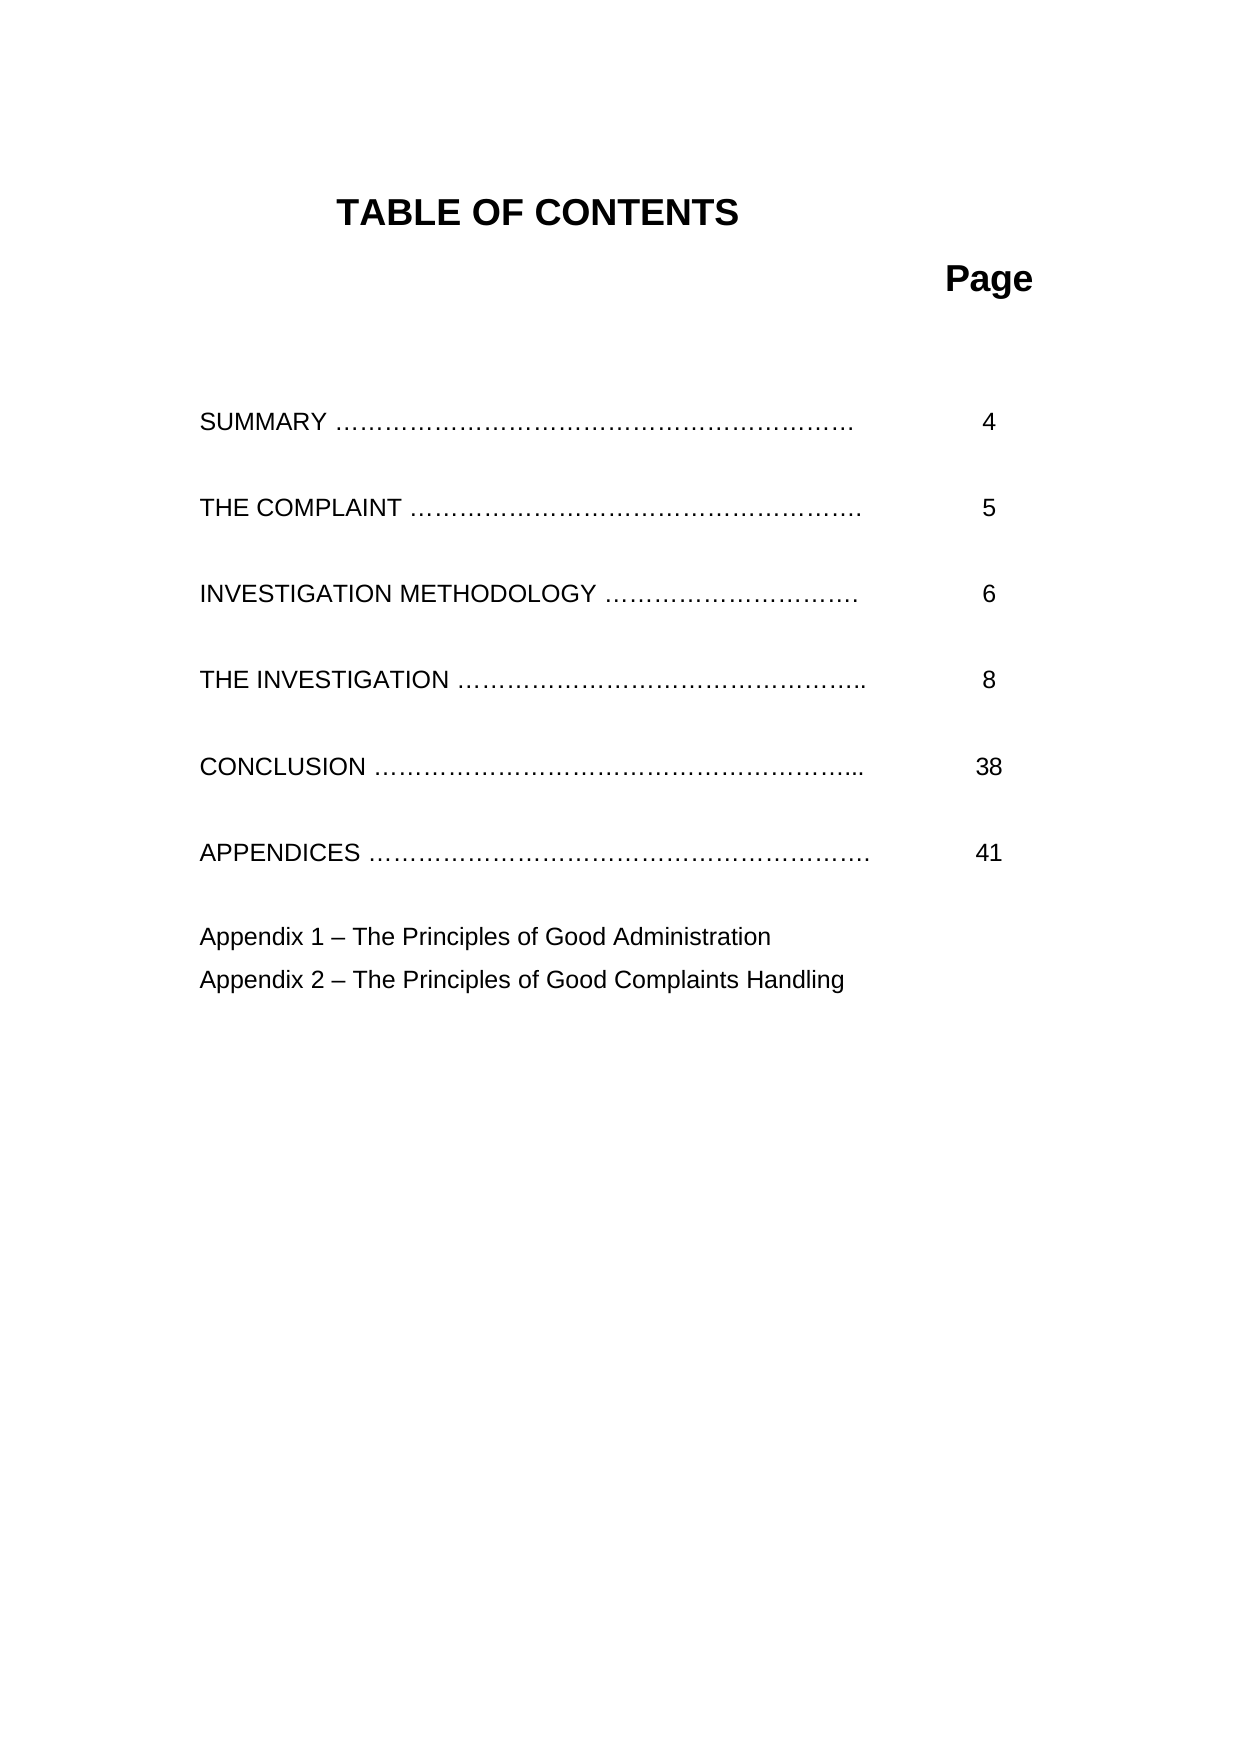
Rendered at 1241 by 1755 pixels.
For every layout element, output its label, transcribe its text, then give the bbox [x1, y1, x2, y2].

table_cell INVESTIGATION METHODOLOGY …………………………. [194, 551, 925, 637]
table_cell [925, 895, 1039, 995]
table_cell SUMMARY ……………………………………………………… [194, 353, 925, 464]
table_cell 8 [925, 637, 1039, 723]
table_cell 6 [925, 551, 1039, 637]
table_cell Page [925, 246, 1039, 353]
table_header TABLE OF CONTENTS [194, 192, 925, 246]
table_cell 41 [925, 809, 1039, 895]
table_cell [194, 246, 925, 353]
table_cell Appendix 1 – The Principles of Good Administration Appendix 2 – The Principles of Good Complaints Handling [194, 895, 925, 995]
table_cell THE INVESTIGATION ………………………………………….. [194, 637, 925, 723]
table_cell THE COMPLAINT ………………………………………………. [194, 465, 925, 551]
table_cell 4 [925, 353, 1039, 464]
table_cell APPENDICES ……………………………………………………. [194, 809, 925, 895]
table_cell 5 [925, 465, 1039, 551]
table_cell 38 [925, 723, 1039, 809]
table_cell CONCLUSION …………………………………………………... [194, 723, 925, 809]
table_header [925, 192, 1039, 246]
